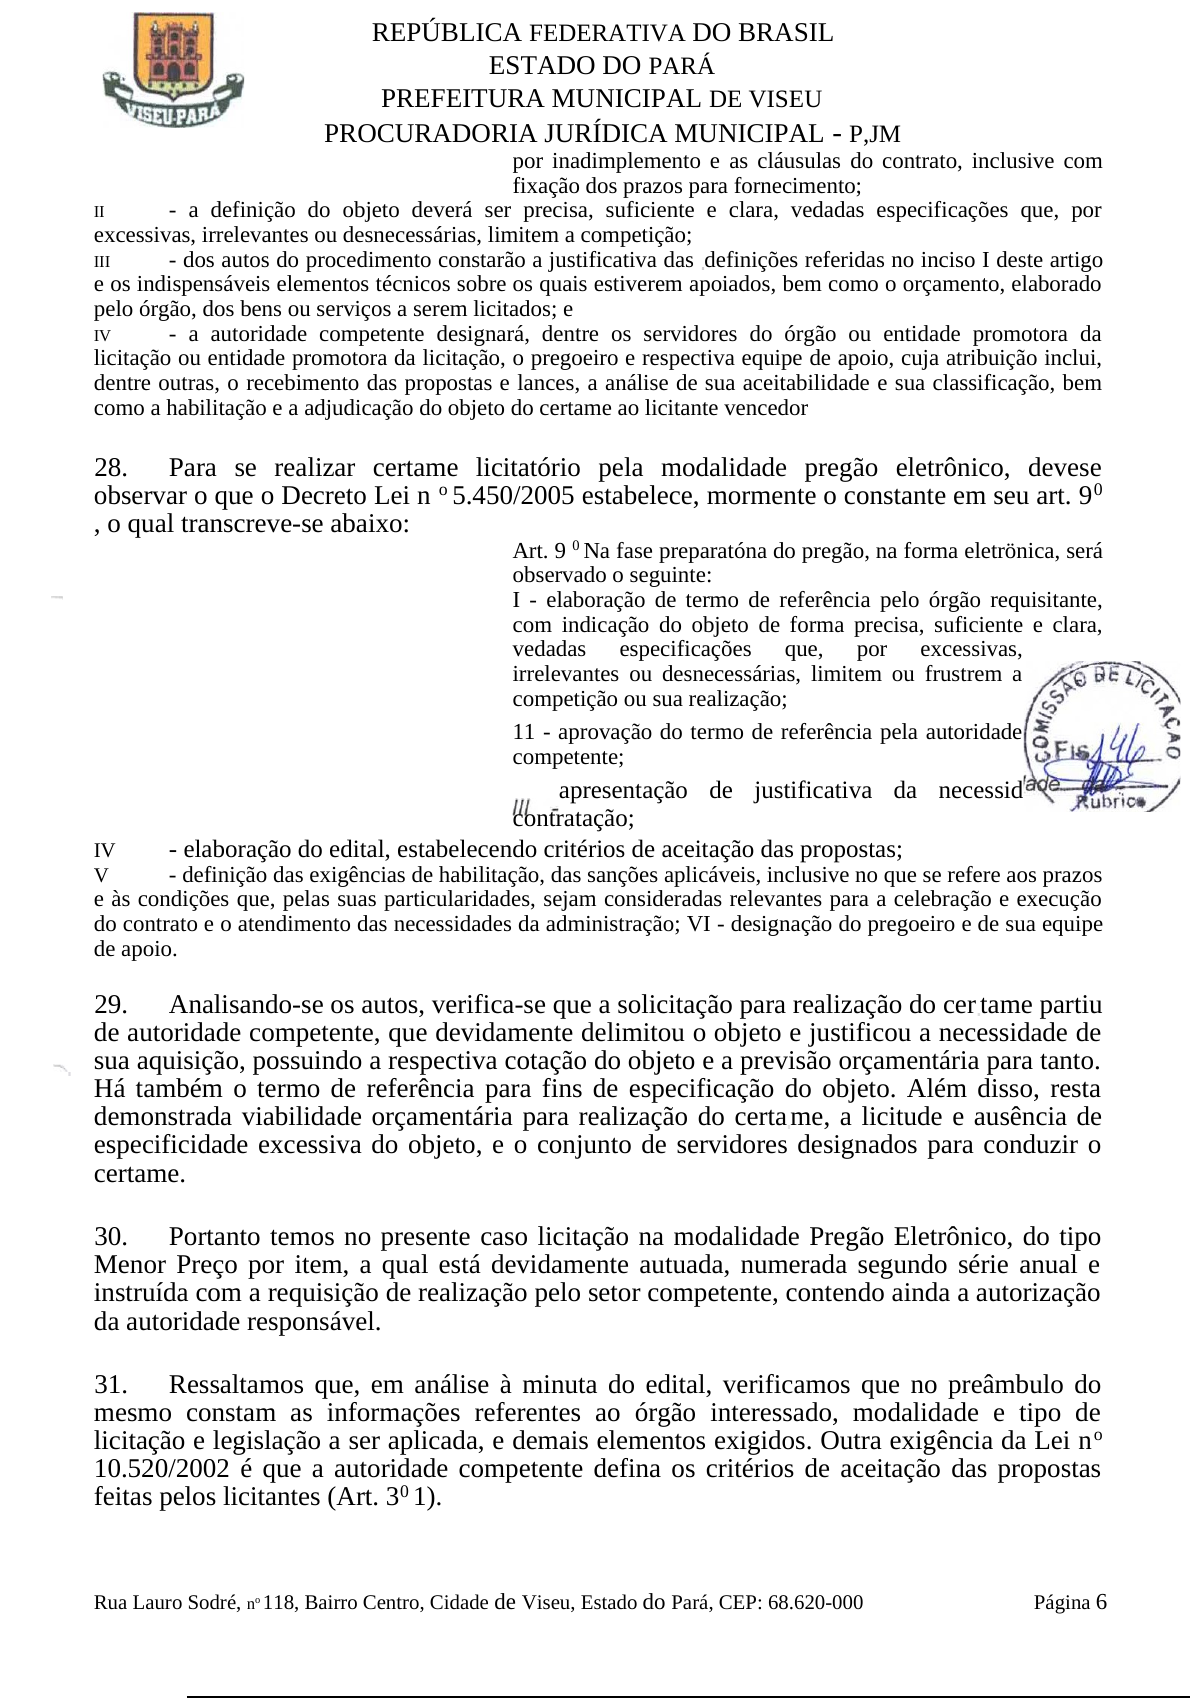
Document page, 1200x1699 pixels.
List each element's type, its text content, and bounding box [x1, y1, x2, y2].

text 11 - aprovação do termo de referência pela autoridade competente; [512, 720, 1023, 769]
list - elaboração do edital, estabelecendo critérios de aceitação das propostas; [93, 837, 1105, 862]
list - dos autos do procedimento constarão a justificativa das definições referidas no inciso I deste artigo e os indispensáveis elementos técnicos sobre os quais estiverem apoiados, bem como o orçamento, elaborado pelo órgão, dos bens ou serviços a serem licitados; e [93, 248, 1104, 321]
list Ressaltamos que, em análise à minuta do edital, verificamos que no preâmbulo do mesmo constam as informações referentes ao órgão interessado, modalidade e tipo de licitação e legislação a ser aplicada, e demais elementos exigidos. Outra exigência da Lei no 10.520/2002 é que a autoridade competente defina os critérios de aceitação das propostas feitas pelos licitantes (Art. 30 1). [94, 1371, 1102, 1512]
text por inadimplemento e as cláusulas do contrato, inclusive com fixação dos prazos para fornecimento; [512, 149, 1104, 198]
list - a definição do objeto deverá ser precisa, suficiente e clara, vedadas especificações que, por excessivas, irrelevantes ou desnecessárias, limitem a competição; [93, 198, 1104, 247]
text Art. 9 0 Na fase preparatóna do pregão, na forma eletrönica, será observado o seguinte: [512, 539, 1104, 588]
list Para se realizar certame licitatório pela modalidade pregão eletrônico, devese observar o que o Decreto Lei n o 5.450/2005 estabelece, mormente o constante em seu art. 90 , o qual transcreve-se abaixo: [94, 454, 1102, 538]
list Analisando-se os autos, verifica-se que a solicitação para realização do certame partiu de autoridade competente, que devidamente delimitou o objeto e justificou a necessidade de sua aquisição, possuindo a respectiva cotação do objeto e a previsão orçamentária para tanto. Há também o termo de referência para fins de especificação do objeto. Além disso, resta demonstrada viabilidade orçamentária para realização do certame, a licitude e ausência de especificidade excessiva do objeto, e o conjunto de servidores designados para conduzir o certame. [94, 991, 1102, 1188]
list Portanto temos no presente caso licitação na modalidade Pregão Eletrônico, do tipo Menor Preço por item, a qual está devidamente autuada, numerada segundo série anual e instruída com a requisição de realização pelo setor competente, contendo ainda a autorização da autoridade responsável. [94, 1223, 1102, 1336]
list - definição das exigências de habilitação, das sanções aplicáveis, inclusive no que se refere aos prazos e às condições que, pelas suas particularidades, sejam consideradas relevantes para a celebração e execução do contrato e o atendimento das necessidades da administração; VI - designação do pregoeiro e de sua equipe de apoio. [93, 863, 1105, 961]
list - a autoridade competente designará, dentre os servidores do órgão ou entidade promotora da licitação ou entidade promotora da licitação, o pregoeiro e respectiva equipe de apoio, cuja atribuição inclui, dentre outras, o recebimento das propostas e lances, a análise de sua aceitabilidade e sua classificação, bem como a habilitação e a adjudicação do objeto do certame ao licitante vencedor [93, 322, 1104, 420]
text I - elaboração de termo de referência pelo órgão requisitante, com indicação do objeto de forma precisa, suficiente e clara, vedadas especificações que, por excessivas, irrelevantes ou desnecessárias, limitem ou frustrem a competição ou sua realização; [512, 588, 1104, 711]
text apresentação de justificativa da necessid contratação; [512, 769, 1106, 832]
